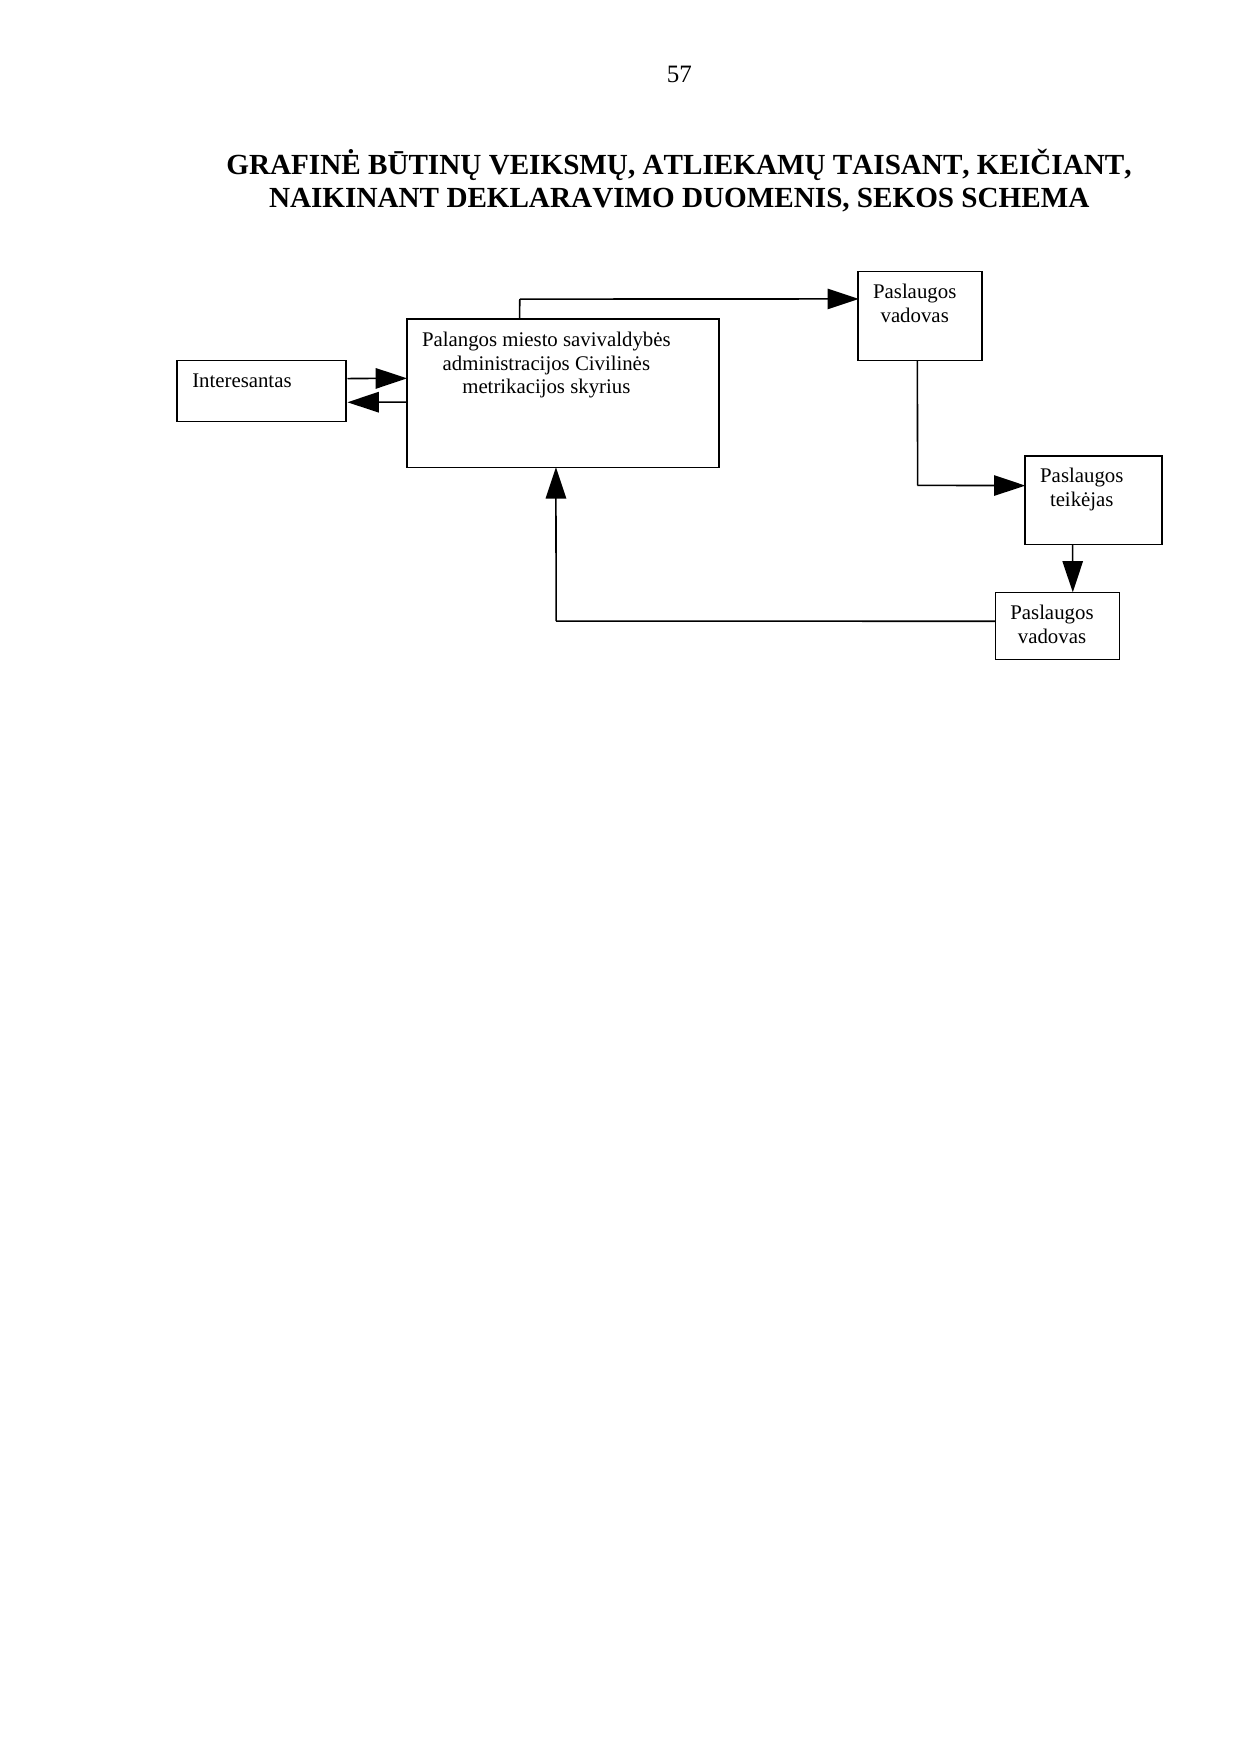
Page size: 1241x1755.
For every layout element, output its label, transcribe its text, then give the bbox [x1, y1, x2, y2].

text GRAFINĖ BŪTINŲ VEIKSMŲ, ATLIEKAMŲ TAISANT, KEIČIANT, NAIKINANT DEKLARAVIMO DUOMENIS, SEKOS SCHEMA [177, 147, 1181, 214]
